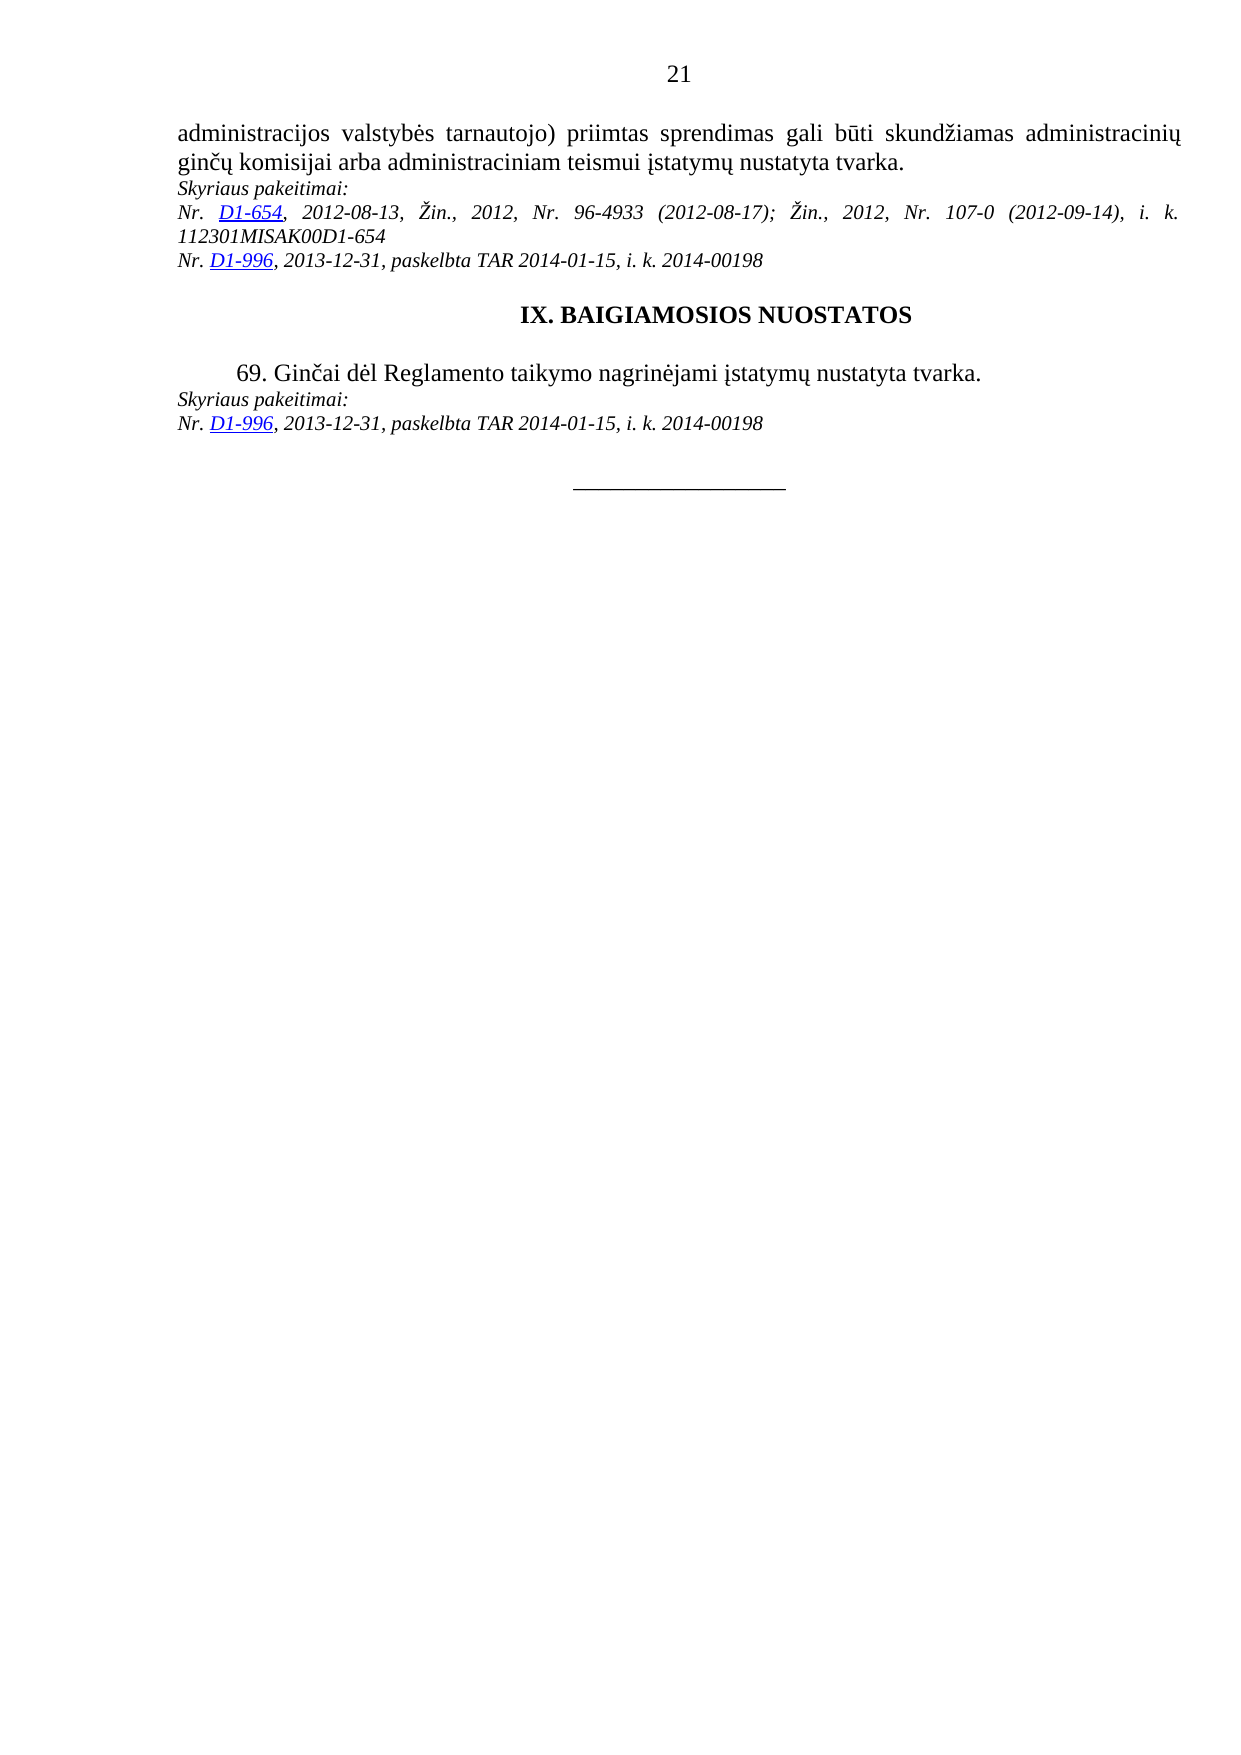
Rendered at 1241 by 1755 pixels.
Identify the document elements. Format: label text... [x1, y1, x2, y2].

text Skyriaus pakeitimai: [177, 387, 1181, 411]
text _________________ [177, 464, 1181, 492]
text Nr. D1-996, 2013-12-31, paskelbta TAR 2014-01-15, i. k. 2014-00198 [177, 248, 1181, 272]
text Skyriaus pakeitimai: [177, 176, 1181, 200]
text 69. Ginčai dėl Reglamento taikymo nagrinėjami įstatymų nustatyta tvarka. [177, 358, 1181, 387]
text Nr. D1-654, 2012-08-13, Žin., 2012, Nr. 96-4933 (2012-08-17); Žin., 2012, Nr. 107-0 (2012-09-14), i. k. 112301MISAK00D1-654 [177, 200, 1181, 248]
text IX. BAIGIAMOSIOS NUOSTATOS [177, 301, 1181, 329]
text administracijos valstybės tarnautojo) priimtas sprendimas gali būti skundžiamas administracinių ginčų komisijai arba administraciniam teismui įstatymų nustatyta tvarka. [177, 118, 1181, 176]
text Nr. D1-996, 2013-12-31, paskelbta TAR 2014-01-15, i. k. 2014-00198 [177, 411, 1181, 435]
